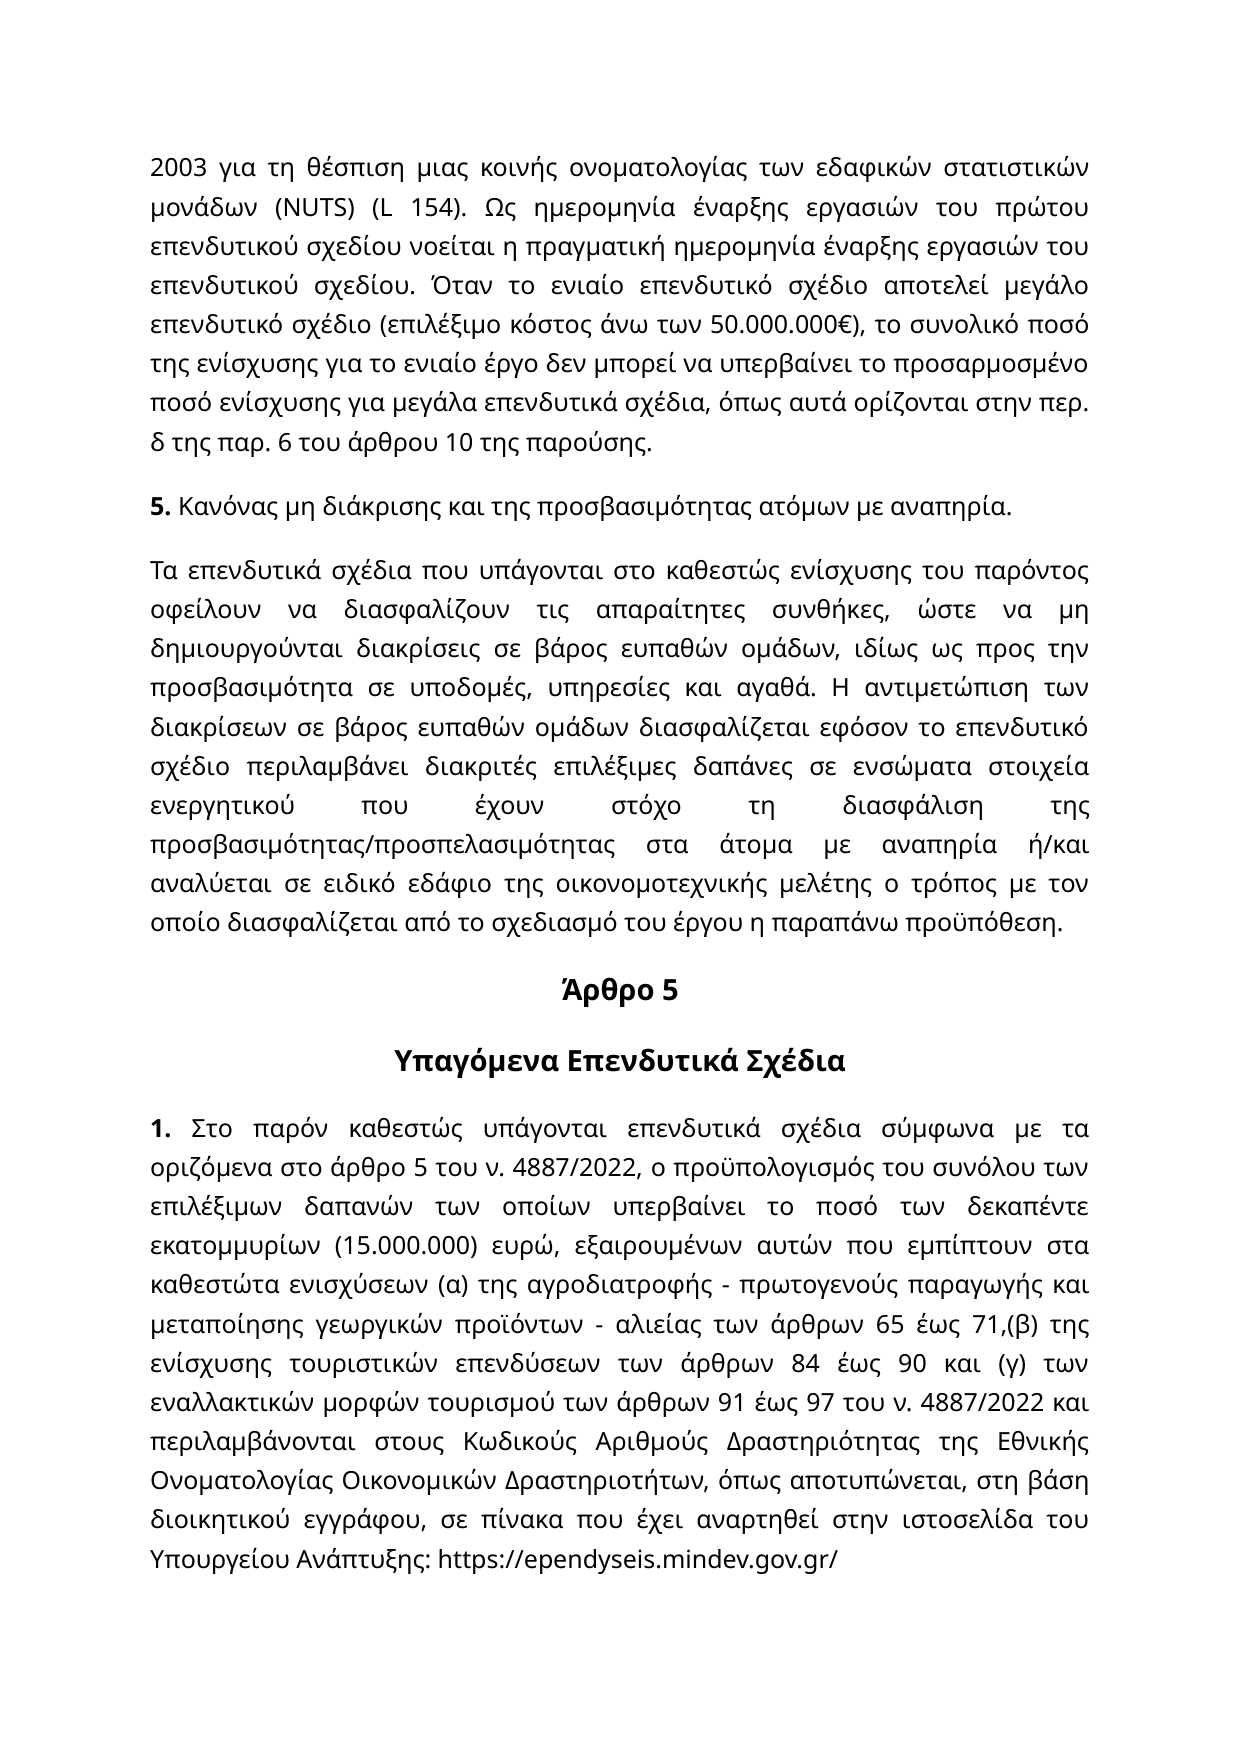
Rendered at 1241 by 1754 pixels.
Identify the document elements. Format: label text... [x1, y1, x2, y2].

subtitle Υπαγόμενα Επενδυτικά Σχέδια [150, 1040, 1090, 1079]
subtitle Άρθρο 5 [150, 969, 1090, 1009]
text 1. Στο παρόν καθεστώς υπάγονται επενδυτικά σχέδια σύμφωνα με τα οριζόμενα στο άρθρο 5 του ν. 4887/2022, ο προϋπολογισμός του συνόλου των επιλέξιμων δαπανών των οποίων υπερβαίνει το ποσό των δεκαπέντε εκατομμυρίων (15.000.000) ευρώ, εξαιρουμένων αυτών που εμπίπτουν στα καθεστώτα ενισχύσεων (α) της αγροδιατροφής - πρωτογενούς παραγωγής και μεταποίησης γεωργικών προϊόντων - αλιείας των άρθρων 65 έως 71,(β) της ενίσχυσης τουριστικών επενδύσεων των άρθρων 84 έως 90 και (γ) των εναλλακτικών μορφών τουρισμού των άρθρων 91 έως 97 του ν. 4887/2022 και περιλαμβάνονται στους Κωδικούς Αριθμούς Δραστηριότητας της Εθνικής Ονοματολογίας Οικονομικών Δραστηριοτήτων, όπως αποτυπώνεται, στη βάση διοικητικού εγγράφου, σε πίνακα που έχει αναρτηθεί στην ιστοσελίδα του Υπουργείου Ανάπτυξης: https://ependyseis.mindev.gov.gr/ [150, 1110, 1090, 1575]
text Τα επενδυτικά σχέδια που υπάγονται στο καθεστώς ενίσχυσης του παρόντος οφείλουν να διασφαλίζουν τις απαραίτητες συνθήκες, ώστε να μη δημιουργούνται διακρίσεις σε βάρος ευπαθών ομάδων, ιδίως ως προς την προσβασιμότητα σε υποδομές, υπηρεσίες και αγαθά. Η αντιμετώπιση των διακρίσεων σε βάρος ευπαθών ομάδων διασφαλίζεται εφόσον το επενδυτικό σχέδιο περιλαμβάνει διακριτές επιλέξιμες δαπάνες σε ενσώματα στοιχεία ενεργητικού που έχουν στόχο τη διασφάλιση της προσβασιμότητας/προσπελασιμότητας στα άτομα με αναπηρία ή/και αναλύεται σε ειδικό εδάφιο της οικονομοτεχνικής μελέτης ο τρόπος με τον οποίο διασφαλίζεται από το σχεδιασμό του έργου η παραπάνω προϋπόθεση. [150, 552, 1090, 939]
text 2003 για τη θέσπιση μιας κοινής ονοματολογίας των εδαφικών στατιστικών μονάδων (NUTS) (L 154). Ως ημερομηνία έναρξης εργασιών του πρώτου επενδυτικού σχεδίου νοείται η πραγματική ημερομηνία έναρξης εργασιών του επενδυτικού σχεδίου. Όταν το ενιαίο επενδυτικό σχέδιο αποτελεί μεγάλο επενδυτικό σχέδιο (επιλέξιμο κόστος άνω των 50.000.000€), το συνολικό ποσό της ενίσχυσης για το ενιαίο έργο δεν μπορεί να υπερβαίνει το προσαρμοσμένο ποσό ενίσχυσης για μεγάλα επενδυτικά σχέδια, όπως αυτά ορίζονται στην περ. δ της παρ. 6 του άρθρου 10 της παρούσης. [150, 150, 1090, 458]
text 5. Κανόνας μη διάκρισης και της προσβασιμότητας ατόμων με αναπηρία. [150, 488, 1090, 522]
